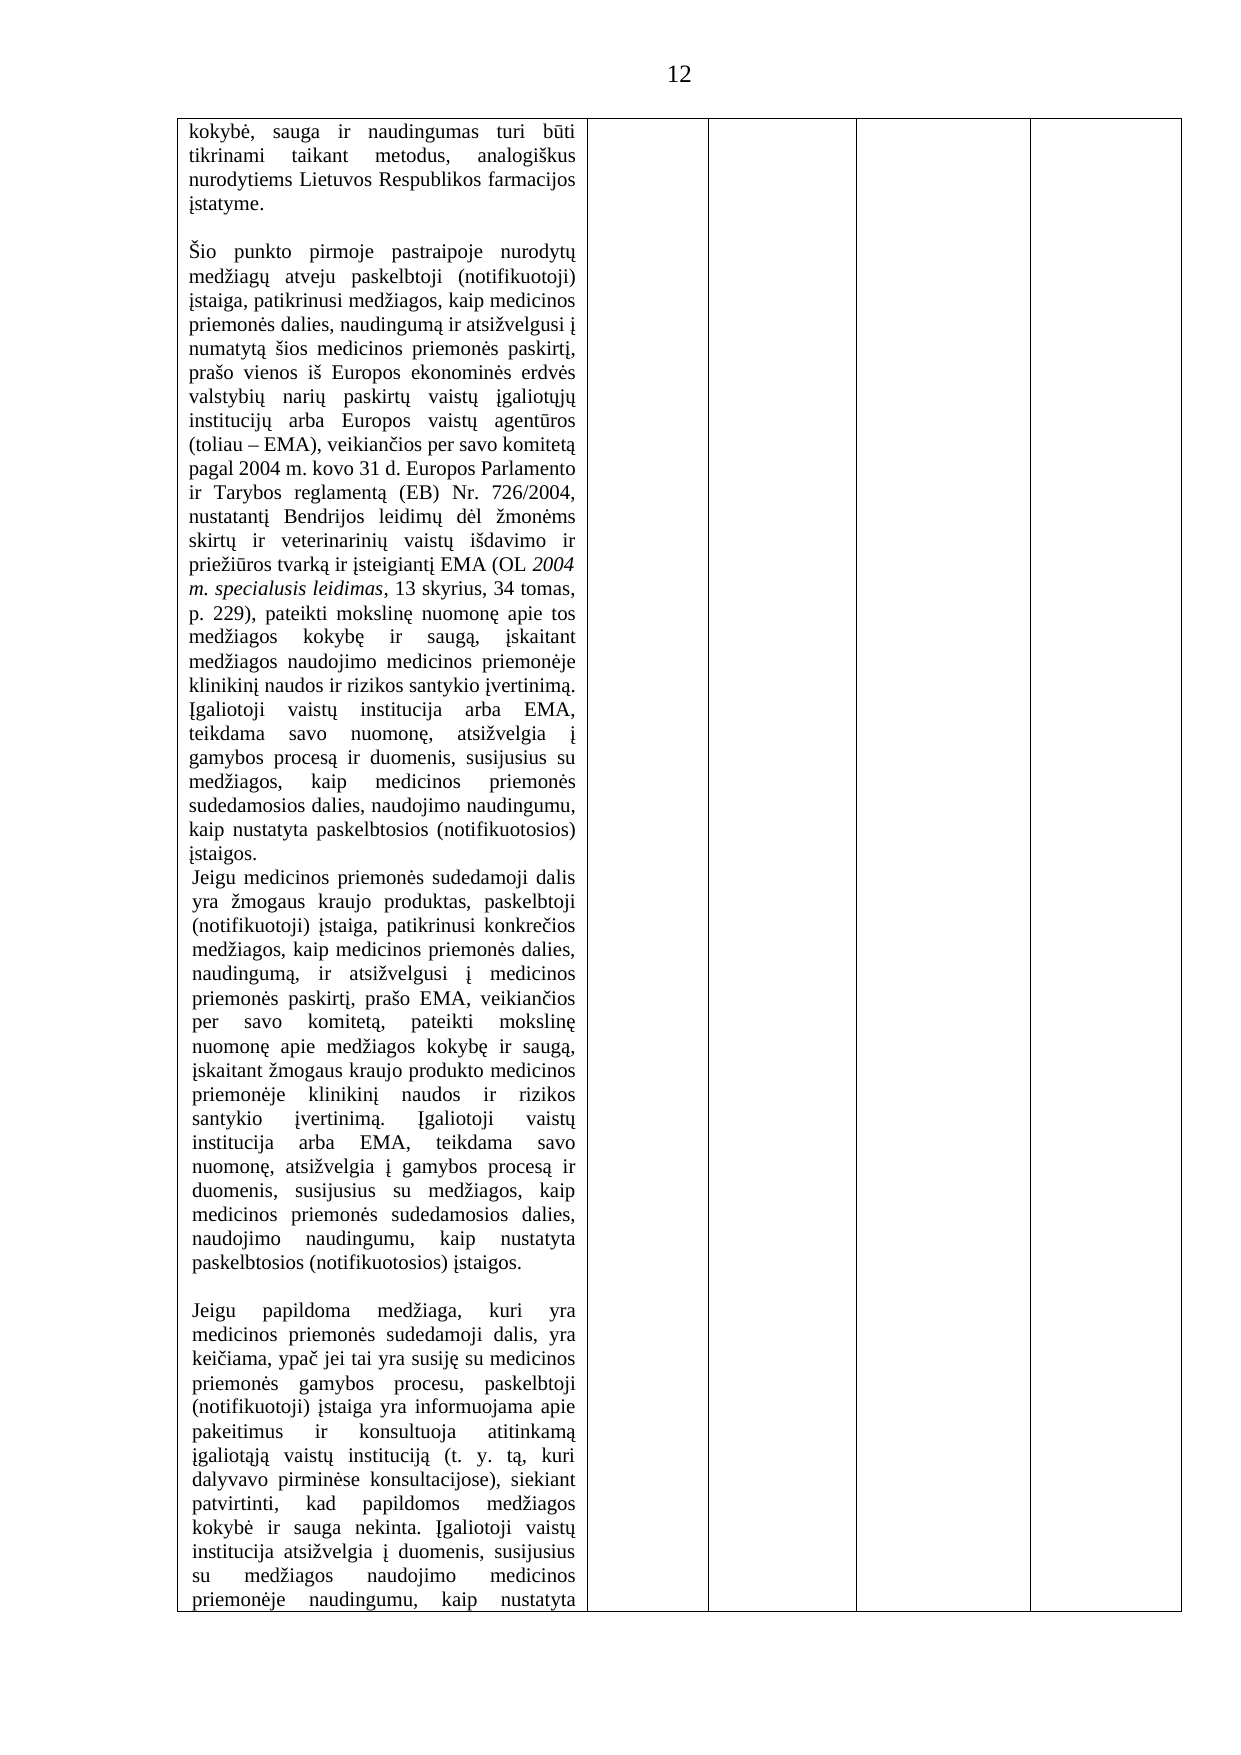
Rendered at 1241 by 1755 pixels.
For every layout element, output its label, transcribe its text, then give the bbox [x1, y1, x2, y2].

table_cell [588, 119, 708, 1611]
table_cell [1031, 119, 1181, 1611]
table_cell [857, 119, 1030, 1611]
table_cell [709, 119, 856, 1611]
table_cell kokybė, sauga ir naudingumas turi būti tikrinami taikant metodus, analogiškus nurodytiems Lietuvos Respublikos farmacijos įstatyme. Šio punkto pirmoje pastraipoje nurodytų medžiagų atveju paskelbtoji (notifikuotoji) įstaiga, patikrinusi medžiagos, kaip medicinos priemonės dalies, naudingumą ir atsižvelgusi į numatytą šios medicinos priemonės paskirtį, prašo vienos iš Europos ekonominės erdvės valstybių narių paskirtų vaistų įgaliotųjų institucijų arba Europos vaistų agentūros (toliau – EMA), veikiančios per savo komitetą pagal 2004 m. kovo 31 d. Europos Parlamento ir Tarybos reglamentą (EB) Nr. 726/2004, nustatantį Bendrijos leidimų dėl žmonėms skirtų ir veterinarinių vaistų išdavimo ir priežiūros tvarką ir įsteigiantį EMA (OL 2004 m. specialusis leidimas, 13 skyrius, 34 tomas, p. 229), pateikti mokslinę nuomonę apie tos medžiagos kokybę ir saugą, įskaitant medžiagos naudojimo medicinos priemonėje klinikinį naudos ir rizikos santykio įvertinimą. Įgaliotoji vaistų institucija arba EMA, teikdama savo nuomonę, atsižvelgia į gamybos procesą ir duomenis, susijusius su medžiagos, kaip medicinos priemonės sudedamosios dalies, naudojimo naudingumu, kaip nustatyta paskelbtosios (notifikuotosios) įstaigos. Jeigu medicinos priemonės sudedamoji dalis yra žmogaus kraujo produktas, paskelbtoji (notifikuotoji) įstaiga, patikrinusi konkrečios medžiagos, kaip medicinos priemonės dalies, naudingumą, ir atsižvelgusi į medicinos priemonės paskirtį, prašo EMA, veikiančios per savo komitetą, pateikti mokslinę nuomonę apie medžiagos kokybę ir saugą, įskaitant žmogaus kraujo produkto medicinos priemonėje klinikinį naudos ir rizikos santykio įvertinimą. Įgaliotoji vaistų institucija arba EMA, teikdama savo nuomonę, atsižvelgia į gamybos procesą ir duomenis, susijusius su medžiagos, kaip medicinos priemonės sudedamosios dalies, naudojimo naudingumu, kaip nustatyta paskelbtosios (notifikuotosios) įstaigos. Jeigu papildoma medžiaga, kuri yra medicinos priemonės sudedamoji dalis, yra keičiama, ypač jei tai yra susiję su medicinos priemonės gamybos procesu, paskelbtoji (notifikuotoji) įstaiga yra informuojama apie pakeitimus ir konsultuoja atitinkamą įgaliotąją vaistų instituciją (t. y. tą, kuri dalyvavo pirminėse konsultacijose), siekiant patvirtinti, kad papildomos medžiagos kokybė ir sauga nekinta. Įgaliotoji vaistų institucija atsižvelgia į duomenis, susijusius su medžiagos naudojimo medicinos priemonėje naudingumu, kaip nustatyta [178, 119, 587, 1611]
